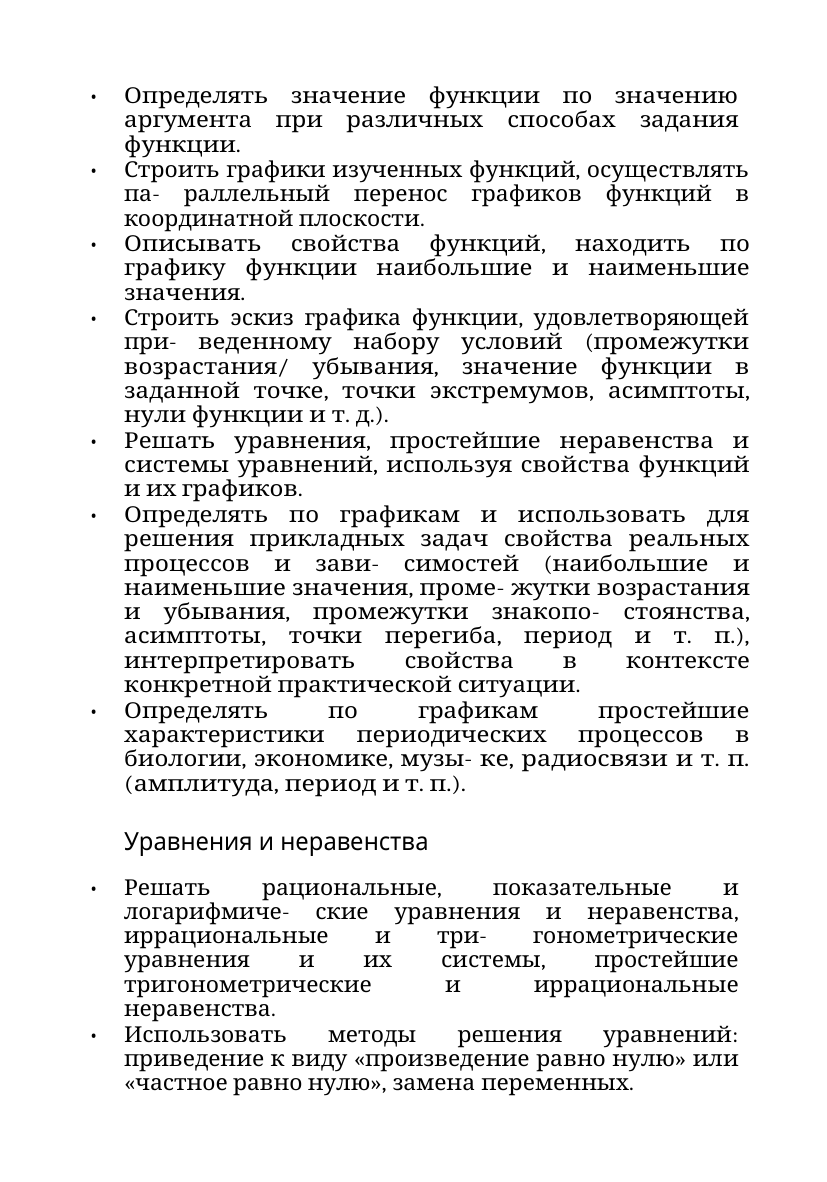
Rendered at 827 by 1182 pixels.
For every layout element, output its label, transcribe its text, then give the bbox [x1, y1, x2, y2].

list Решать рациональные, показательные и логарифмиче- ские уравнения и неравенства, иррациональные и три- гонометрические уравнения и их системы, простейшие тригонометрические и иррациональные неравенства. [88, 875, 738, 1022]
list Использовать методы решения уравнений: приведение к виду «произведение равно нулю» или «частное равно нулю», замена переменных. [88, 1022, 738, 1096]
list Строить эскиз графика функции, удовлетворяющей при- веденному набору условий (промежутки возрастания/ убывания, значение функции в заданной точке, точки экстремумов, асимптоты, нули функции и т. д.). [88, 306, 750, 428]
subtitle Уравнения и неравенства [124, 824, 750, 858]
list Определять по графикам простейшие характеристики периодических процессов в биологии, экономике, музы- ке, радиосвязи и т. п. (амплитуда, период и т. п.). [88, 699, 750, 797]
list Решать уравнения, простейшие неравенства и системы уравнений, используя свойства функций и их графиков. [88, 429, 750, 502]
list Определять по графикам и использовать для решения прикладных задач свойства реальных процессов и зави- симостей (наибольшие и наименьшие значения, проме- жутки возрастания и убывания, промежутки знакопо- стоянства, асимптоты, точки перегиба, период и т. п.), интерпретировать свойства в контексте конкретной практической ситуации. [88, 503, 750, 698]
list Описывать свойства функций, находить по графику функции наибольшие и наименьшие значения. [88, 232, 750, 306]
list Строить графики изученных функций, осуществлять па- раллельный перенос графиков функций в координатной плоскости. [88, 158, 750, 231]
list Определять значение функции по значению аргумента при различных способах задания функции. [88, 84, 738, 157]
